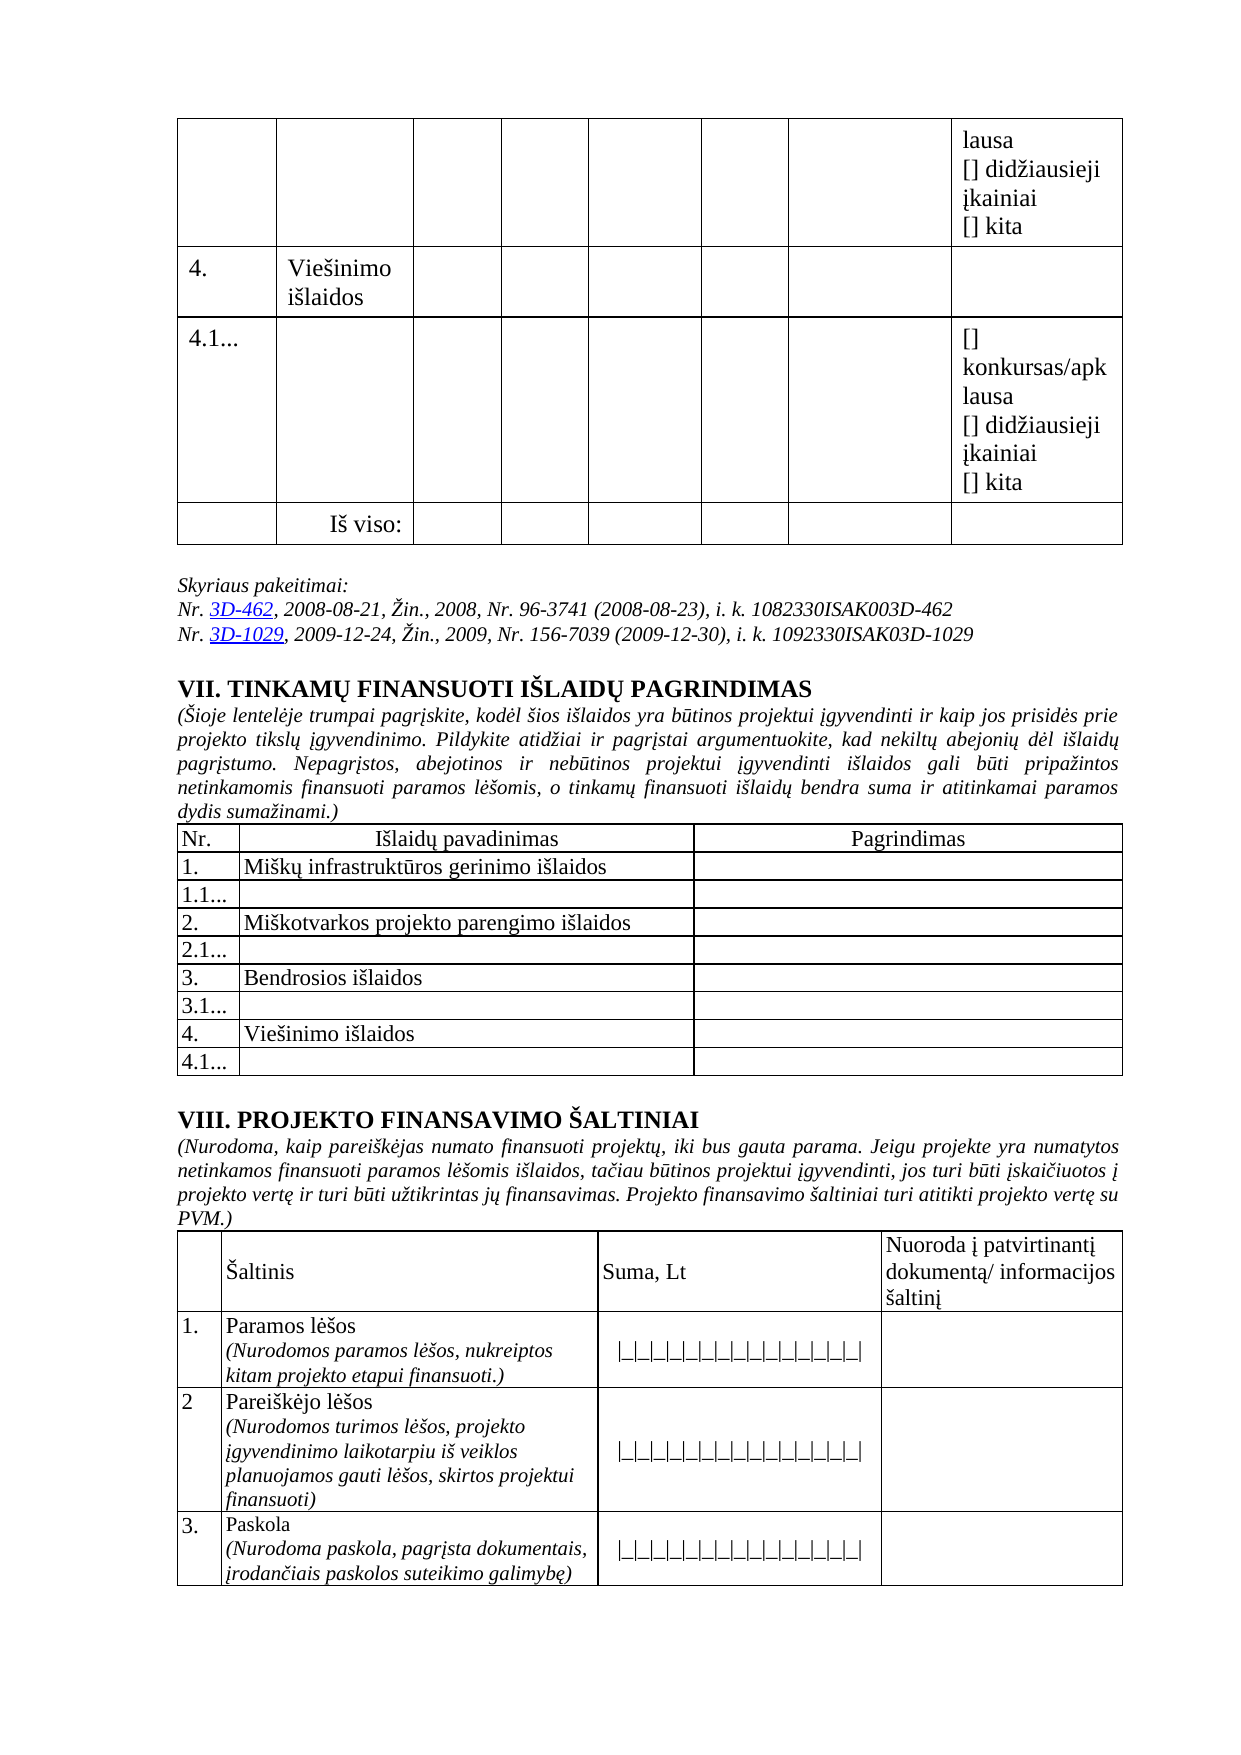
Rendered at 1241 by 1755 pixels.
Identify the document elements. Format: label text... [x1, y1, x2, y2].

table_cell [1118, 992, 1122, 1019]
text Nr. 3D-462, 2008-08-21, Žin., 2008, Nr. 96-3741 (2008-08-23), i. k. 1082330ISAK003D-462 [177, 597, 1122, 621]
table_cell 3. [178, 1512, 221, 1584]
table_cell [589, 247, 701, 316]
table_cell [277, 119, 413, 246]
text Skyriaus pakeitimai: [177, 573, 1122, 597]
table_cell 4. [178, 247, 276, 316]
table_cell [502, 247, 588, 316]
table_cell 3. [235, 965, 239, 991]
table_cell 4. [235, 1020, 239, 1047]
table_cell [789, 503, 951, 543]
table_header Nr. [235, 825, 239, 851]
table_cell 4.1... [178, 318, 276, 502]
table_cell 2. [235, 909, 239, 935]
table_cell [1118, 965, 1122, 991]
table_cell [1118, 881, 1122, 907]
table_cell [1118, 853, 1122, 879]
table_cell [502, 318, 588, 502]
table_cell 2 [178, 1388, 221, 1511]
table_cell [414, 318, 501, 502]
table_cell [414, 503, 501, 543]
table_cell [882, 1512, 1122, 1584]
table_cell [502, 503, 588, 543]
table_cell [589, 503, 701, 543]
table_cell Iš viso: [277, 503, 413, 543]
table_header Nuoroda į patvirtinantį dokumentą/ informacijos šaltinį [882, 1232, 1122, 1311]
text Nr. 3D-1029, 2009-12-24, Žin., 2009, Nr. 156-7039 (2009-12-30), i. k. 1092330ISAK03D-1029 [177, 621, 1122, 646]
text (Nurodoma, kaip pareiškėjas numato finansuoti projektų, iki bus gauta parama. Jeigu projekte yra numatytos netinkamos finansuoti paramos lėšomis išlaidos, tačiau būtinos projektui įgyvendinti, jos turi būti įskaičiuotos į projekto vertę ir turi būti užtikrintas jų finansavimas. Projekto finansavimo šaltiniai turi atitikti projekto vertę su PVM.) [177, 1134, 1122, 1230]
table_cell [178, 119, 276, 246]
table_cell [589, 119, 701, 246]
table_cell [277, 318, 413, 502]
table_cell [414, 247, 501, 316]
table_header [178, 1232, 221, 1311]
table_cell Viešinimo išlaidos [277, 247, 413, 316]
table_cell |_|_|_|_|_|_|_|_|_|_|_|_|_|_|_| [599, 1512, 881, 1584]
table_cell [502, 119, 588, 246]
table_cell [882, 1312, 1122, 1387]
table_cell [882, 1388, 1122, 1511]
table_cell [789, 318, 951, 502]
table_cell 1. [235, 853, 239, 879]
table_header Šaltinis [222, 1232, 597, 1311]
table_cell [1118, 937, 1122, 963]
table_cell [702, 247, 788, 316]
table_cell [][] konkursas/apklausa [][] didžiausieji įkainiai [][] kita [952, 119, 1122, 246]
table_cell |_|_|_|_|_|_|_|_|_|_|_|_|_|_|_| [599, 1312, 881, 1387]
table_cell [789, 119, 951, 246]
table_cell 1. [178, 1312, 221, 1387]
table_cell [414, 119, 501, 246]
table_cell Pareiškėjo lėšos (Nurodomos turimos lėšos, projekto įgyvendinimo laikotarpiu iš veiklos planuojamos gauti lėšos, skirtos projektui finansuoti) [222, 1388, 597, 1511]
table_cell |_|_|_|_|_|_|_|_|_|_|_|_|_|_|_| [599, 1388, 881, 1511]
table_header Suma, Lt [599, 1232, 881, 1311]
table_cell [952, 503, 1122, 543]
table_cell [952, 247, 1122, 316]
table_cell [589, 318, 701, 502]
table_cell [1118, 909, 1122, 935]
table_cell [702, 318, 788, 502]
table_cell [702, 119, 788, 246]
table_cell [][] konkursas/apklausa [][] didžiausieji įkainiai [][] kita [952, 318, 1122, 502]
text VIII. PROJEKTO FINANSAVIMO ŠALTINIAI [177, 1105, 1122, 1134]
table_cell Paskola (Nurodoma paskola, pagrįsta dokumentais, įrodančiais paskolos suteikimo galimybę) [222, 1512, 597, 1584]
text (Šioje lentelėje trumpai pagrįskite, kodėl šios išlaidos yra būtinos projektui įgyvendinti ir kaip jos prisidės prie projekto tikslų įgyvendinimo. Pildykite atidžiai ir pagrįstai argumentuokite, kad nekiltų abejonių dėl išlaidų pagrįstumo. Nepagrįstos, abejotinos ir nebūtinos projektui įgyvendinti išlaidos gali būti pripažintos netinkamomis finansuoti paramos lėšomis, o tinkamų finansuoti išlaidų bendra suma ir atitinkamai paramos dydis sumažinami.) [177, 703, 1122, 823]
text VII. TINKAMŲ FINANSUOTI IŠLAIDŲ PAGRINDIMAS [177, 674, 1122, 703]
table_cell [1118, 1048, 1122, 1074]
table_cell Paramos lėšos (Nurodomos paramos lėšos, nukreiptos kitam projekto etapui finansuoti.) [222, 1312, 597, 1387]
table_cell [1118, 1020, 1122, 1047]
table_cell [178, 503, 276, 543]
table_cell [702, 503, 788, 543]
table_cell [789, 247, 951, 316]
